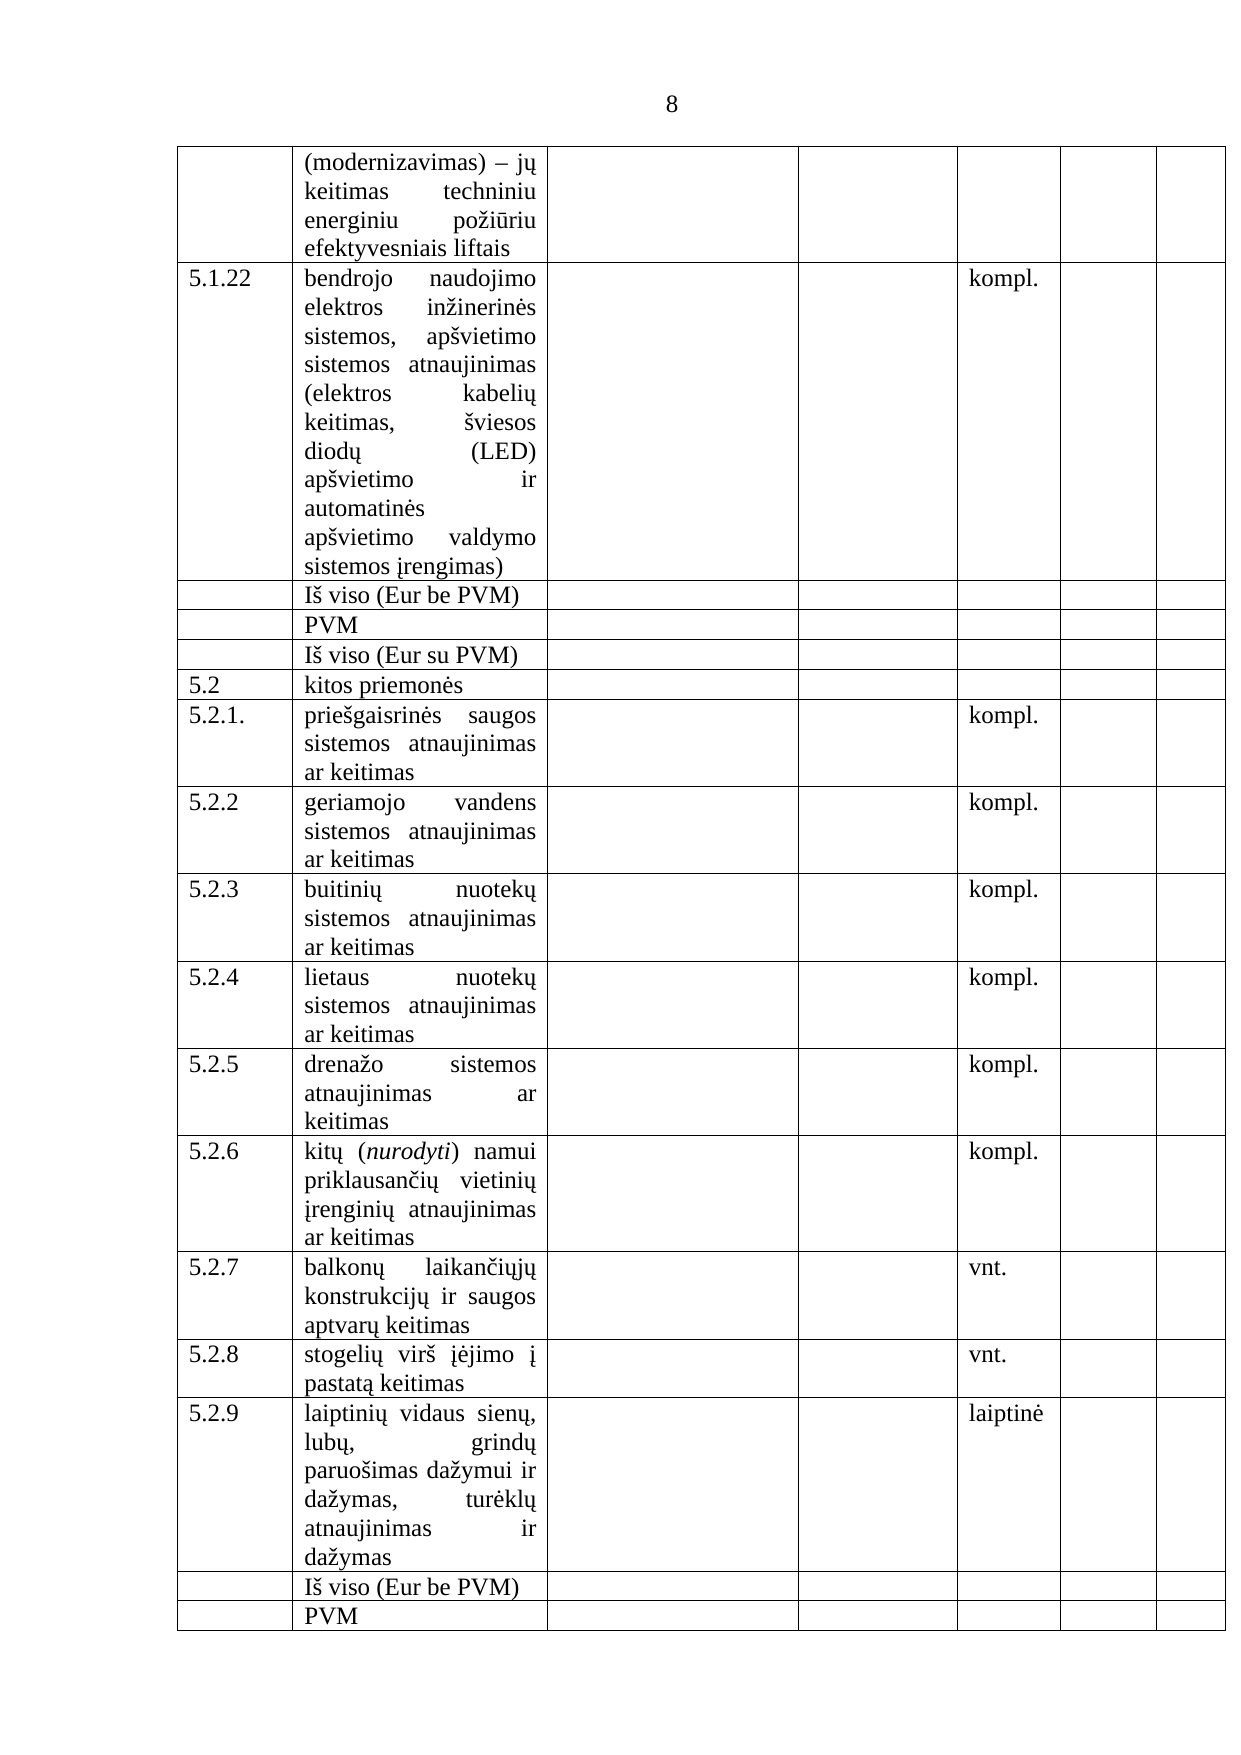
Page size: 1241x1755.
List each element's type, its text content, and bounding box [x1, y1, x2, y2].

table_cell [1157, 610, 1225, 639]
table_cell [548, 1398, 798, 1571]
table_cell [1061, 1049, 1156, 1135]
table_cell [548, 700, 798, 786]
table_cell [799, 700, 957, 786]
table_cell [1061, 1136, 1156, 1251]
table_cell [799, 1601, 957, 1630]
table_cell [799, 1398, 957, 1571]
table_cell (modernizavimas) – jų keitimas techniniu energiniu požiūriu efektyvesniais liftais [293, 147, 547, 262]
table_cell [799, 787, 957, 873]
table_cell [1157, 700, 1225, 786]
table_cell [178, 147, 292, 262]
table_cell [799, 1572, 957, 1600]
table_cell kompl. [958, 700, 1060, 786]
table_cell [1061, 263, 1156, 579]
table_cell [958, 610, 1060, 639]
table_cell [548, 1572, 798, 1600]
table_cell [958, 640, 1060, 669]
table_cell 5.2.8 [178, 1340, 292, 1397]
table_cell [1157, 1252, 1225, 1338]
table_cell [799, 640, 957, 669]
table_cell 5.2.2 [178, 787, 292, 873]
table_cell [799, 1340, 957, 1397]
table_cell [1157, 1601, 1225, 1630]
table_cell [1061, 700, 1156, 786]
table_cell [1157, 1340, 1225, 1397]
table_cell [548, 874, 798, 961]
table_cell [548, 1601, 798, 1630]
table_cell [1061, 147, 1156, 262]
table_cell kompl. [958, 787, 1060, 873]
table_cell 5.2.7 [178, 1252, 292, 1338]
table_cell [548, 1136, 798, 1251]
table_cell [548, 1340, 798, 1397]
table_cell PVM [293, 610, 547, 639]
table_cell PVM [293, 1601, 547, 1630]
table_cell kompl. [958, 263, 1060, 579]
table_cell [1061, 581, 1156, 609]
table_cell [799, 1136, 957, 1251]
table_cell [1061, 640, 1156, 669]
table_cell [548, 147, 798, 262]
table_cell [1157, 581, 1225, 609]
table_cell [178, 1601, 292, 1630]
table_cell [548, 1049, 798, 1135]
table_cell [1061, 874, 1156, 961]
table_cell [958, 581, 1060, 609]
table_cell [1061, 1340, 1156, 1397]
table_cell [1061, 1572, 1156, 1600]
table_cell [548, 1252, 798, 1338]
table_cell [958, 1572, 1060, 1600]
table_cell kitų (nurodyti) namui priklausančių vietinių įrenginių atnaujinimas ar keitimas [293, 1136, 547, 1251]
table_cell stogelių virš įėjimo į pastatą keitimas [293, 1340, 547, 1397]
table_cell [178, 610, 292, 639]
table_cell [799, 874, 957, 961]
table_cell [958, 670, 1060, 699]
table_cell [548, 670, 798, 699]
table_cell [1157, 962, 1225, 1048]
table_cell buitinių nuotekų sistemos atnaujinimas ar keitimas [293, 874, 547, 961]
table_cell laiptinė [958, 1398, 1060, 1571]
table_cell 5.2.3 [178, 874, 292, 961]
table_cell [1157, 1136, 1225, 1251]
table_cell [548, 640, 798, 669]
table_cell 5.2 [178, 670, 292, 699]
table_cell [548, 787, 798, 873]
table_cell geriamojo vandens sistemos atnaujinimas ar keitimas [293, 787, 547, 873]
table_cell [548, 581, 798, 609]
table_cell [1157, 1049, 1225, 1135]
table_cell [548, 610, 798, 639]
table_cell [1157, 670, 1225, 699]
table_cell Iš viso (Eur be PVM) [293, 581, 547, 609]
table_cell [799, 581, 957, 609]
table_cell kompl. [958, 962, 1060, 1048]
table_cell [1061, 1601, 1156, 1630]
table_cell kompl. [958, 874, 1060, 961]
table_cell [799, 670, 957, 699]
table_cell 5.2.6 [178, 1136, 292, 1251]
table_cell [548, 962, 798, 1048]
table_cell [178, 581, 292, 609]
table_cell lietaus nuotekų sistemos atnaujinimas ar keitimas [293, 962, 547, 1048]
table_cell [799, 1252, 957, 1338]
table_cell [1061, 787, 1156, 873]
table_cell [799, 610, 957, 639]
table_cell [1061, 962, 1156, 1048]
table_cell [178, 1572, 292, 1600]
table_cell bendrojo naudojimo elektros inžinerinės sistemos, apšvietimo sistemos atnaujinimas (elektros kabelių keitimas, šviesos diodų (LED) apšvietimo ir automatinės apšvietimo valdymo sistemos įrengimas) [293, 263, 547, 579]
table_cell Iš viso (Eur be PVM) [293, 1572, 547, 1600]
table_cell 5.2.9 [178, 1398, 292, 1571]
table_cell [799, 147, 957, 262]
table_cell [958, 1601, 1060, 1630]
table_cell 5.2.5 [178, 1049, 292, 1135]
table_cell [1157, 874, 1225, 961]
table_cell kompl. [958, 1049, 1060, 1135]
table_cell [1157, 1572, 1225, 1600]
table_cell Iš viso (Eur su PVM) [293, 640, 547, 669]
table_cell [799, 263, 957, 579]
table_cell 5.2.4 [178, 962, 292, 1048]
table_cell kitos priemonės [293, 670, 547, 699]
table_cell [1061, 1398, 1156, 1571]
table_cell [1157, 1398, 1225, 1571]
table_cell [1061, 610, 1156, 639]
table_cell vnt. [958, 1252, 1060, 1338]
table_cell 5.1.22 [178, 263, 292, 579]
table_cell 5.2.1. [178, 700, 292, 786]
table_cell [178, 640, 292, 669]
table_cell [1157, 147, 1225, 262]
table_cell [1061, 1252, 1156, 1338]
table_cell [799, 1049, 957, 1135]
table_cell [958, 147, 1060, 262]
table_cell kompl. [958, 1136, 1060, 1251]
table_cell [1157, 263, 1225, 579]
table_cell priešgaisrinės saugos sistemos atnaujinimas ar keitimas [293, 700, 547, 786]
table_cell balkonų laikančiųjų konstrukcijų ir saugos aptvarų keitimas [293, 1252, 547, 1338]
table_cell laiptinių vidaus sienų, lubų, grindų paruošimas dažymui ir dažymas, turėklų atnaujinimas ir dažymas [293, 1398, 547, 1571]
table_cell drenažo sistemos atnaujinimas ar keitimas [293, 1049, 547, 1135]
table_cell [1061, 670, 1156, 699]
table_cell vnt. [958, 1340, 1060, 1397]
table_cell [1157, 787, 1225, 873]
table_cell [1157, 640, 1225, 669]
table_cell [799, 962, 957, 1048]
table_cell [548, 263, 798, 579]
